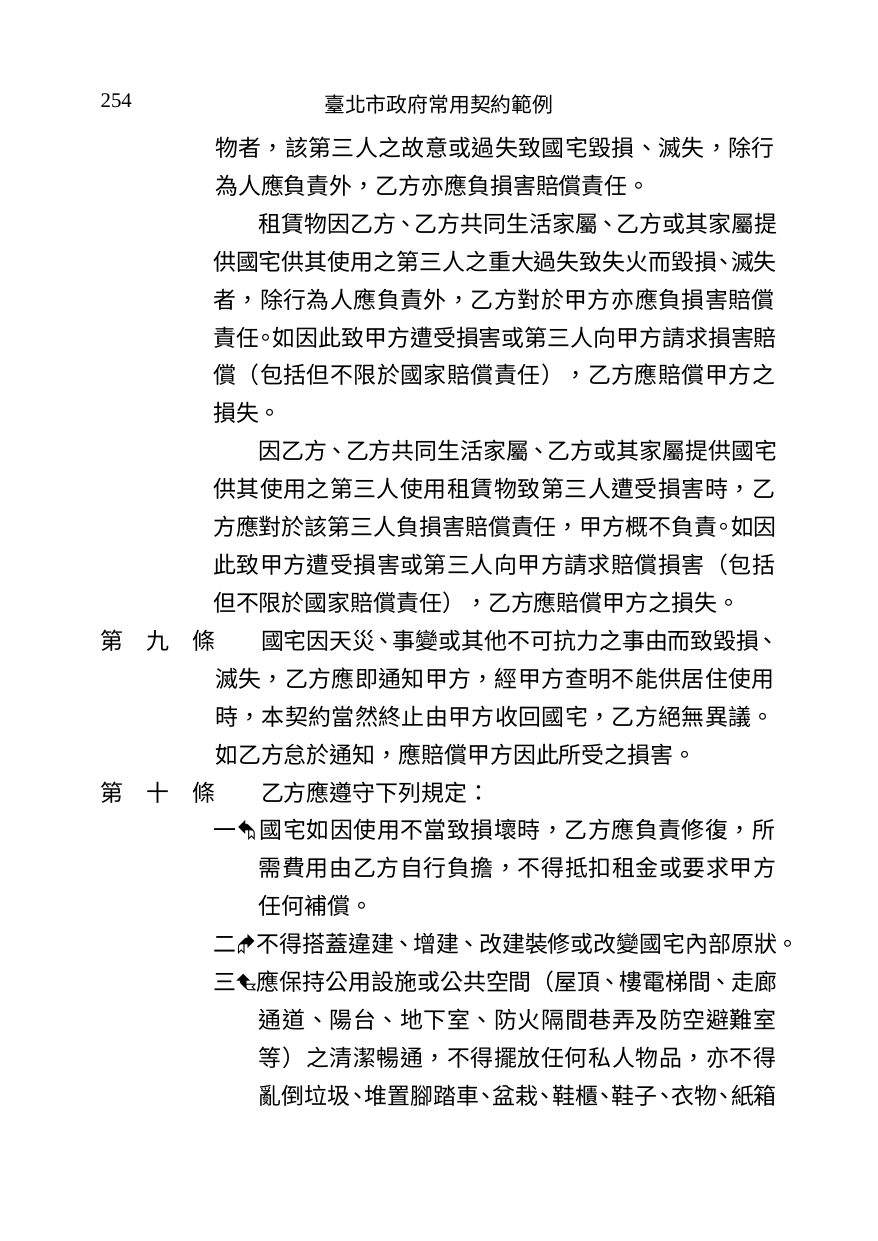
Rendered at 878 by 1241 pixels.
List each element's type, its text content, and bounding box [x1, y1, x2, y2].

text 第 十 條 乙方應遵守下列規定： [100, 772, 777, 810]
text 二不得搭蓋違建、增建、改建裝修或改變國宅內部原狀。 [213, 924, 777, 962]
text 因乙方、乙方共同生活家屬、乙方或其家屬提供國宅供其使用之第三人使用租賃物致第三人遭受損害時，乙方應對於該第三人負損害賠償責任，甲方概不負責。如因此致甲方遭受損害或第三人向甲方請求賠償損害（包括但不限於國家賠償責任），乙方應賠償甲方之損失。 [213, 431, 777, 620]
text 租賃物因乙方、乙方共同生活家屬、乙方或其家屬提供國宅供其使用之第三人之重大過失致失火而毀損、滅失者，除行為人應負責外，乙方對於甲方亦應負損害賠償責任。如因此致甲方遭受損害或第三人向甲方請求損害賠償（包括但不限於國家賠償責任），乙方應賠償甲方之損失。 [213, 203, 777, 431]
text 物者，該第三人之故意或過失致國宅毀損、滅失，除行為人應負責外，乙方亦應負損害賠償責任。 [100, 127, 777, 203]
text 三應保持公用設施或公共空間（屋頂、樓電梯間、走廊、通道、陽台、地下室、防火隔間巷弄及防空避難室等）之清潔暢通，不得擺放任何私人物品，亦不得亂倒垃圾、堆置腳踏車、盆栽、鞋櫃、鞋子、衣物、紙箱、椅子等雜物或廢棄物。 [213, 962, 777, 1113]
text 第 九 條 國宅因天災、事變或其他不可抗力之事由而致毀損、滅失，乙方應即通知甲方，經甲方查明不能供居住使用時，本契約當然終止由甲方收回國宅，乙方絕無異議。如乙方怠於通知，應賠償甲方因此所受之損害。 [100, 620, 777, 772]
text 一國宅如因使用不當致損壞時，乙方應負責修復，所需費用由乙方自行負擔，不得抵扣租金或要求甲方任何補償。 [213, 810, 777, 924]
